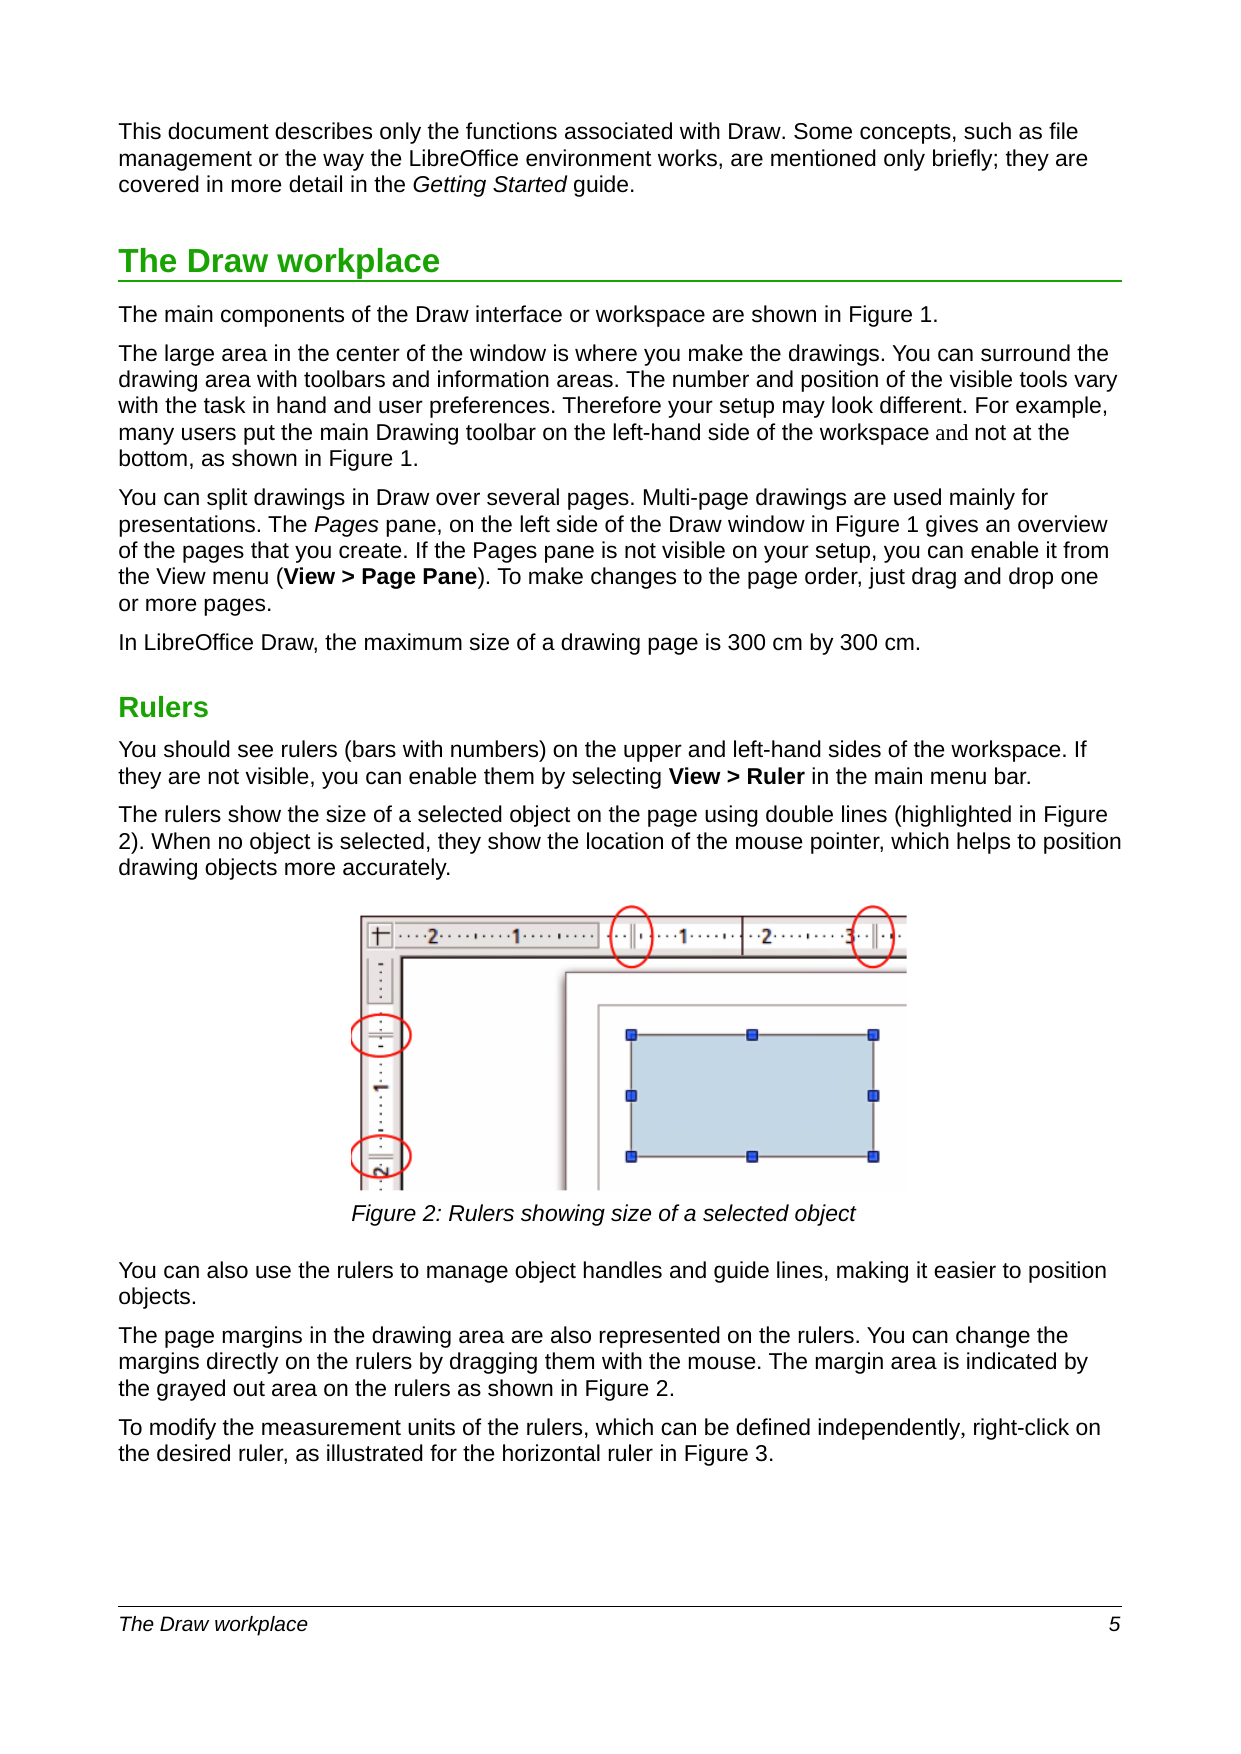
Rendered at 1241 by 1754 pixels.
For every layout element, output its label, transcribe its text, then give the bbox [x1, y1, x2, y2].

text You should see rulers (bars with numbers) on the upper and left-hand sides of the workspace. If they are not visible, you can enable them by selecting View > Ruler in the main menu bar. [118, 736, 1122, 789]
text This document describes only the functions associated with Draw. Some concepts, such as file management or the way the LibreOffice environment works, are mentioned only briefly; they are covered in more detail in the Getting Started guide. [118, 118, 1122, 197]
text Figure 2: Rulers showing size of a selected object [351, 1200, 907, 1226]
text The page margins in the drawing area are also represented on the rulers. You can change the margins directly on the rulers by dragging them with the mouse. The margin area is indicated by the grayed out area on the rulers as shown in Figure 2. [118, 1322, 1122, 1401]
text The main components of the Draw interface or workspace are shown in Figure 1. [118, 301, 1122, 327]
subtitle The Draw workplace [118, 242, 1122, 280]
text To modify the measurement units of the rulers, which can be defined independently, right-click on the desired ruler, as illustrated for the horizontal ruler in Figure 3. [118, 1413, 1122, 1466]
text In LibreOffice Draw, the maximum size of a drawing page is 300 cm by 300 cm. [118, 628, 1122, 655]
picture [351, 905, 907, 1194]
text The rulers show the size of a selected object on the page using double lines (highlighted in Figure 2). When no object is selected, they show the location of the mouse pointer, which helps to position drawing objects more accurately. [118, 801, 1122, 881]
text You can split drawings in Draw over several pages. Multi-page drawings are used mainly for presentations. The Pages pane, on the left side of the Draw window in Figure 1 gives an overview of the pages that you create. If the Pages pane is not visible on your setup, you can enable it from the View menu (View > Page Pane). To make changes to the page order, just drag and drop one or more pages. [118, 484, 1122, 616]
text The large area in the center of the window is where you make the drawings. You can surround the drawing area with toolbars and information areas. The number and position of the visible tools vary with the task in hand and user preferences. Therefore your setup may look different. For example, many users put the main Drawing toolbar on the left-hand side of the workspace and not at the bottom, as shown in Figure 1. [118, 340, 1122, 472]
subtitle Rulers [118, 690, 1122, 724]
text You can also use the rulers to manage object handles and guide lines, making it easier to position objects. [118, 1257, 1122, 1309]
